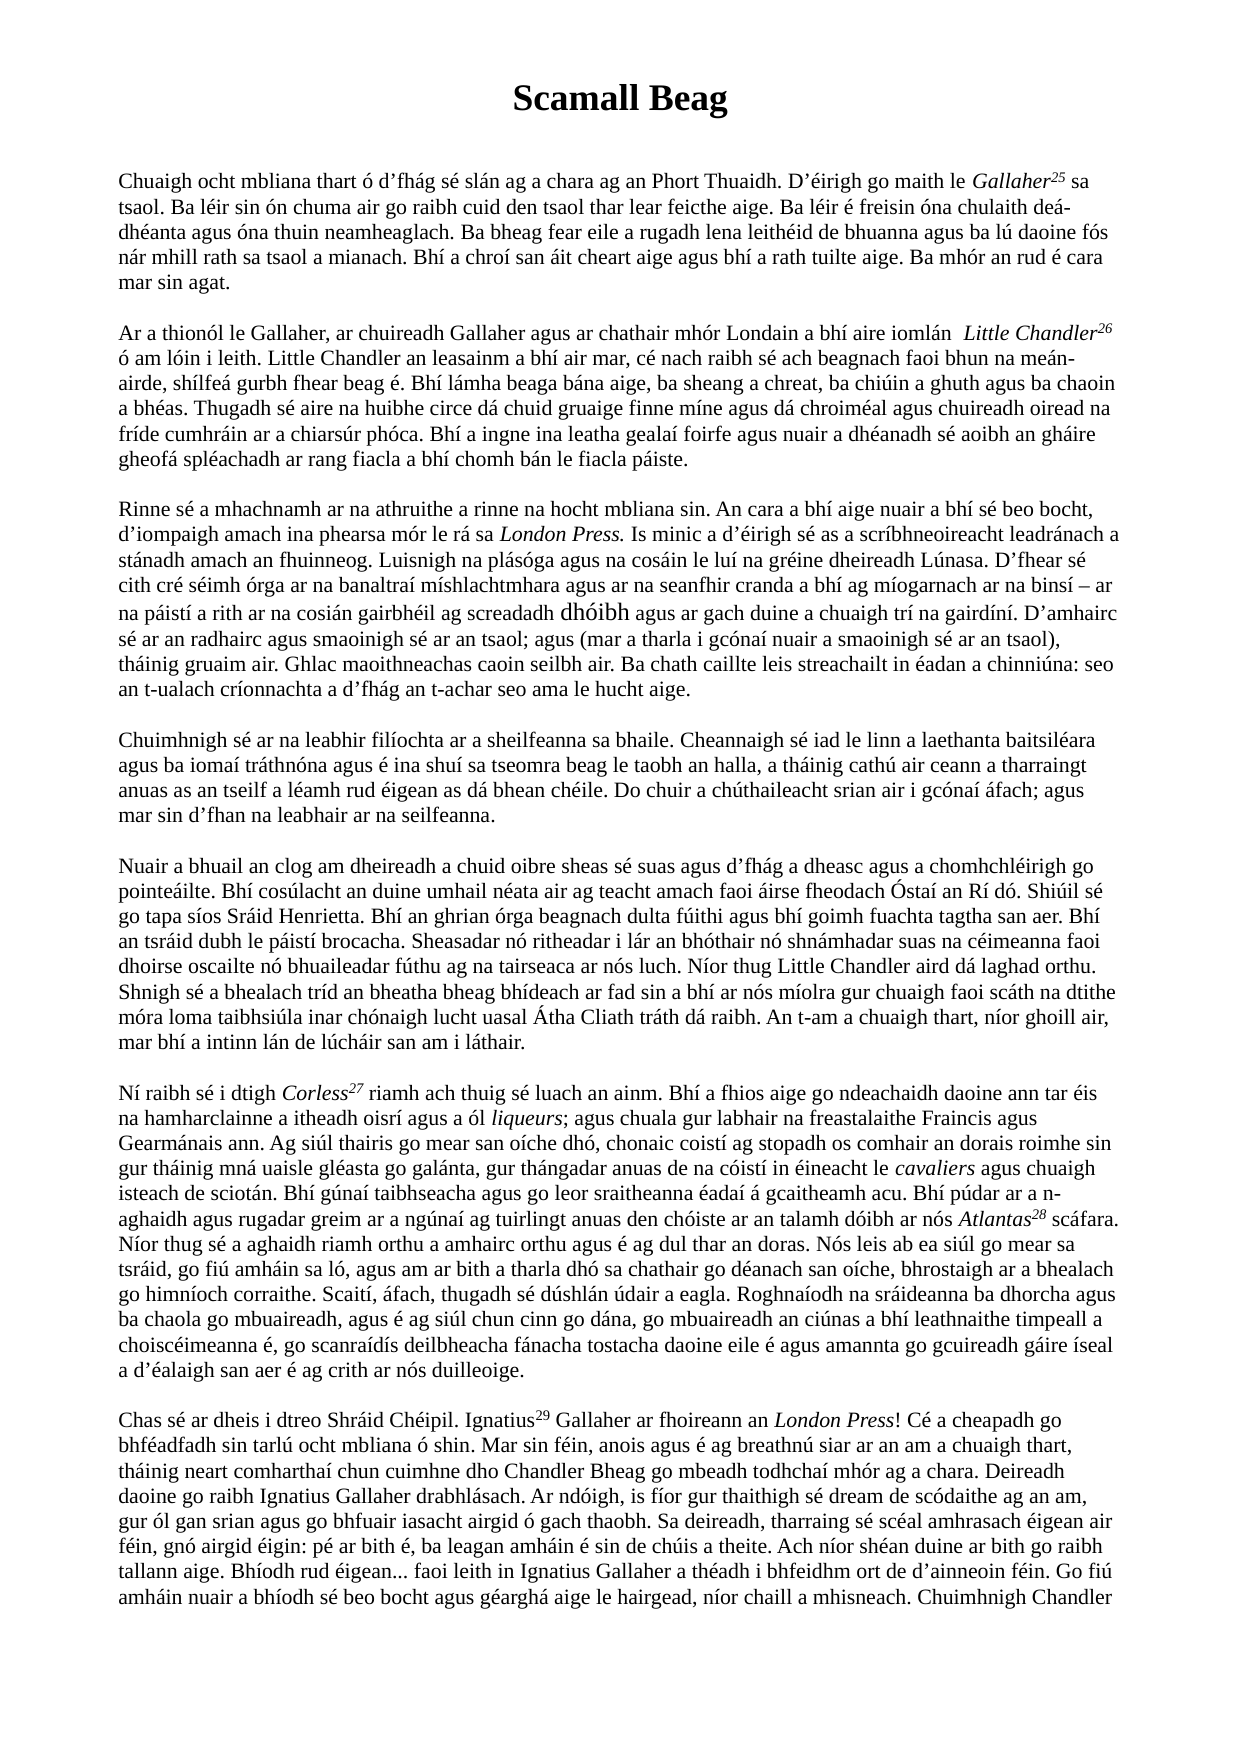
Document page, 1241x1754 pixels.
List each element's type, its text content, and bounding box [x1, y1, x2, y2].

text Rinne sé a mhachnamh ar na athruithe a rinne na hocht mbliana sin. An cara a bhí aige nuair a bhí sé beo bocht, d’iompaigh amach ina phearsa mór le rá sa London Press. Is minic a d’éirigh sé as a scríbhneoireacht leadránach a stánadh amach an fhuinneog. Luisnigh na plásóga agus na cosáin le luí na gréine dheireadh Lúnasa. D’fhear sé cith cré séimh órga ar na banaltraí míshlachtmhara agus ar na seanfhir cranda a bhí ag míogarnach ar na binsí – ar na páistí a rith ar na cosián gairbhéil ag screadadh dhóibh agus ar gach duine a chuaigh trí na gairdíní. D’amhairc sé ar an radhairc agus smaoinigh sé ar an tsaol; agus (mar a tharla i gcónaí nuair a smaoinigh sé ar an tsaol), tháinig gruaim air. Ghlac maoithneachas caoin seilbh air. Ba chath caillte leis streachailt in éadan a chinniúna: seo an t-ualach críonnachta a d’fhág an t-achar seo ama le hucht aige. [118, 496, 1122, 701]
text Chas sé ar dheis i dtreo Shráid Chéipil. Ignatius Gallaher ar fhoireann an London Press! Cé a cheapadh go bhféadfadh sin tarlú ocht mbliana ó shin. Mar sin féin, anois agus é ag breathnú siar ar an am a chuaigh thart, tháinig neart comharthaí chun cuimhne dho Chandler Bheag go mbeadh todhchaí mhór ag a chara. Deireadh daoine go raibh Ignatius Gallaher drabhlásach. Ar ndóigh, is fíor gur thaithigh sé dream de scódaithe ag an am, gur ól gan srian agus go bhfuair iasacht airgid ó gach thaobh. Sa deireadh, tharraing sé scéal amhrasach éigean air féin, gnó airgid éigin: pé ar bith é, ba leagan amháin é sin de chúis a theite. Ach níor shéan duine ar bith go raibh tallann aige. Bhíodh rud éigean... faoi leith in Ignatius Gallaher a théadh i bhfeidhm ort de d’ainneoin féin. Go fiú amháin nuair a bhíodh sé beo bocht agus géarghá aige le hairgead, níor chaill a mhisneach. Chuimhnigh Chandler [118, 1407, 1122, 1609]
text Chuaigh ocht mbliana thart ó d’fhág sé slán ag a chara ag an Phort Thuaidh. D’éirigh go maith le Gallaher sa tsaol. Ba léir sin ón chuma air go raibh cuid den tsaol thar lear feicthe aige. Ba léir é freisin óna chulaith deá-dhéanta agus óna thuin neamheaglach. Ba bheag fear eile a rugadh lena leithéid de bhuanna agus ba lú daoine fós nár mhill rath sa tsaol a mianach. Bhí a chroí san áit cheart aige agus bhí a rath tuilte aige. Ba mhór an rud é cara mar sin agat. [118, 168, 1122, 294]
text Ar a thionól le Gallaher, ar chuireadh Gallaher agus ar chathair mhór Londain a bhí aire iomlán Little Chandler ó am lóin i leith. Little Chandler an leasainm a bhí air mar, cé nach raibh sé ach beagnach faoi bhun na meán-airde, shílfeá gurbh fhear beag é. Bhí lámha beaga bána aige, ba sheang a chreat, ba chiúin a ghuth agus ba chaoin a bhéas. Thugadh sé aire na huibhe circe dá chuid gruaige finne míne agus dá chroiméal agus chuireadh oiread na fríde cumhráin ar a chiarsúr phóca. Bhí a ingne ina leatha gealaí foirfe agus nuair a dhéanadh sé aoibh an gháire gheofá spléachadh ar rang fiacla a bhí chomh bán le fiacla páiste. [118, 320, 1122, 471]
text Nuair a bhuail an clog am dheireadh a chuid oibre sheas sé suas agus d’fhág a dheasc agus a chomhchléirigh go pointeáilte. Bhí cosúlacht an duine umhail néata air ag teacht amach faoi áirse fheodach Óstaí an Rí dó. Shiúil sé go tapa síos Sráid Henrietta. Bhí an ghrian órga beagnach dulta fúithi agus bhí goimh fuachta tagtha san aer. Bhí an tsráid dubh le páistí brocacha. Sheasadar nó ritheadar i lár an bhóthair nó shnámhadar suas na céimeanna faoi dhoirse oscailte nó bhuaileadar fúthu ag na tairseaca ar nós luch. Níor thug Little Chandler aird dá laghad orthu. Shnigh sé a bhealach tríd an bheatha bheag bhídeach ar fad sin a bhí ar nós míolra gur chuaigh faoi scáth na dtithe móra loma taibhsiúla inar chónaigh lucht uasal Átha Cliath tráth dá raibh. An t-am a chuaigh thart, níor ghoill air, mar bhí a intinn lán de lúcháir san am i láthair. [118, 853, 1122, 1054]
text Ní raibh sé i dtigh Corless riamh ach thuig sé luach an ainm. Bhí a fhios aige go ndeachaidh daoine ann tar éis na hamharclainne a itheadh oisrí agus a ól liqueurs; agus chuala gur labhair na freastalaithe Fraincis agus Gearmánais ann. Ag siúl thairis go mear san oíche dhó, chonaic coistí ag stopadh os comhair an dorais roimhe sin gur tháinig mná uaisle gléasta go galánta, gur thángadar anuas de na cóistí in éineacht le cavaliers agus chuaigh isteach de sciotán. Bhí gúnaí taibhseacha agus go leor sraitheanna éadaí á gcaitheamh acu. Bhí púdar ar a n-aghaidh agus rugadar greim ar a ngúnaí ag tuirlingt anuas den chóiste ar an talamh dóibh ar nós Atlantas scáfara. Níor thug sé a aghaidh riamh orthu a amhairc orthu agus é ag dul thar an doras. Nós leis ab ea siúl go mear sa tsráid, go fiú amháin sa ló, agus am ar bith a tharla dhó sa chathair go déanach san oíche, bhrostaigh ar a bhealach go himníoch corraithe. Scaití, áfach, thugadh sé dúshlán údair a eagla. Roghnaíodh na sráideanna ba dhorcha agus ba chaola go mbuaireadh, agus é ag siúl chun cinn go dána, go mbuaireadh an ciúnas a bhí leathnaithe timpeall a choiscéimeanna é, go scanraídís deilbheacha fánacha tostacha daoine eile é agus amannta go gcuireadh gáire íseal a d’éalaigh san aer é ag crith ar nós duilleoige. [118, 1079, 1122, 1382]
text Chuimhnigh sé ar na leabhir filíochta ar a sheilfeanna sa bhaile. Cheannaigh sé iad le linn a laethanta baitsiléara agus ba iomaí tráthnóna agus é ina shuí sa tseomra beag le taobh an halla, a tháinig cathú air ceann a tharraingt anuas as an tseilf a léamh rud éigean as dá bhean chéile. Do chuir a chúthaileacht srian air i gcónaí áfach; agus mar sin d’fhan na leabhair ar na seilfeanna. [118, 727, 1122, 827]
text Scamall Beag [118, 75, 1122, 118]
